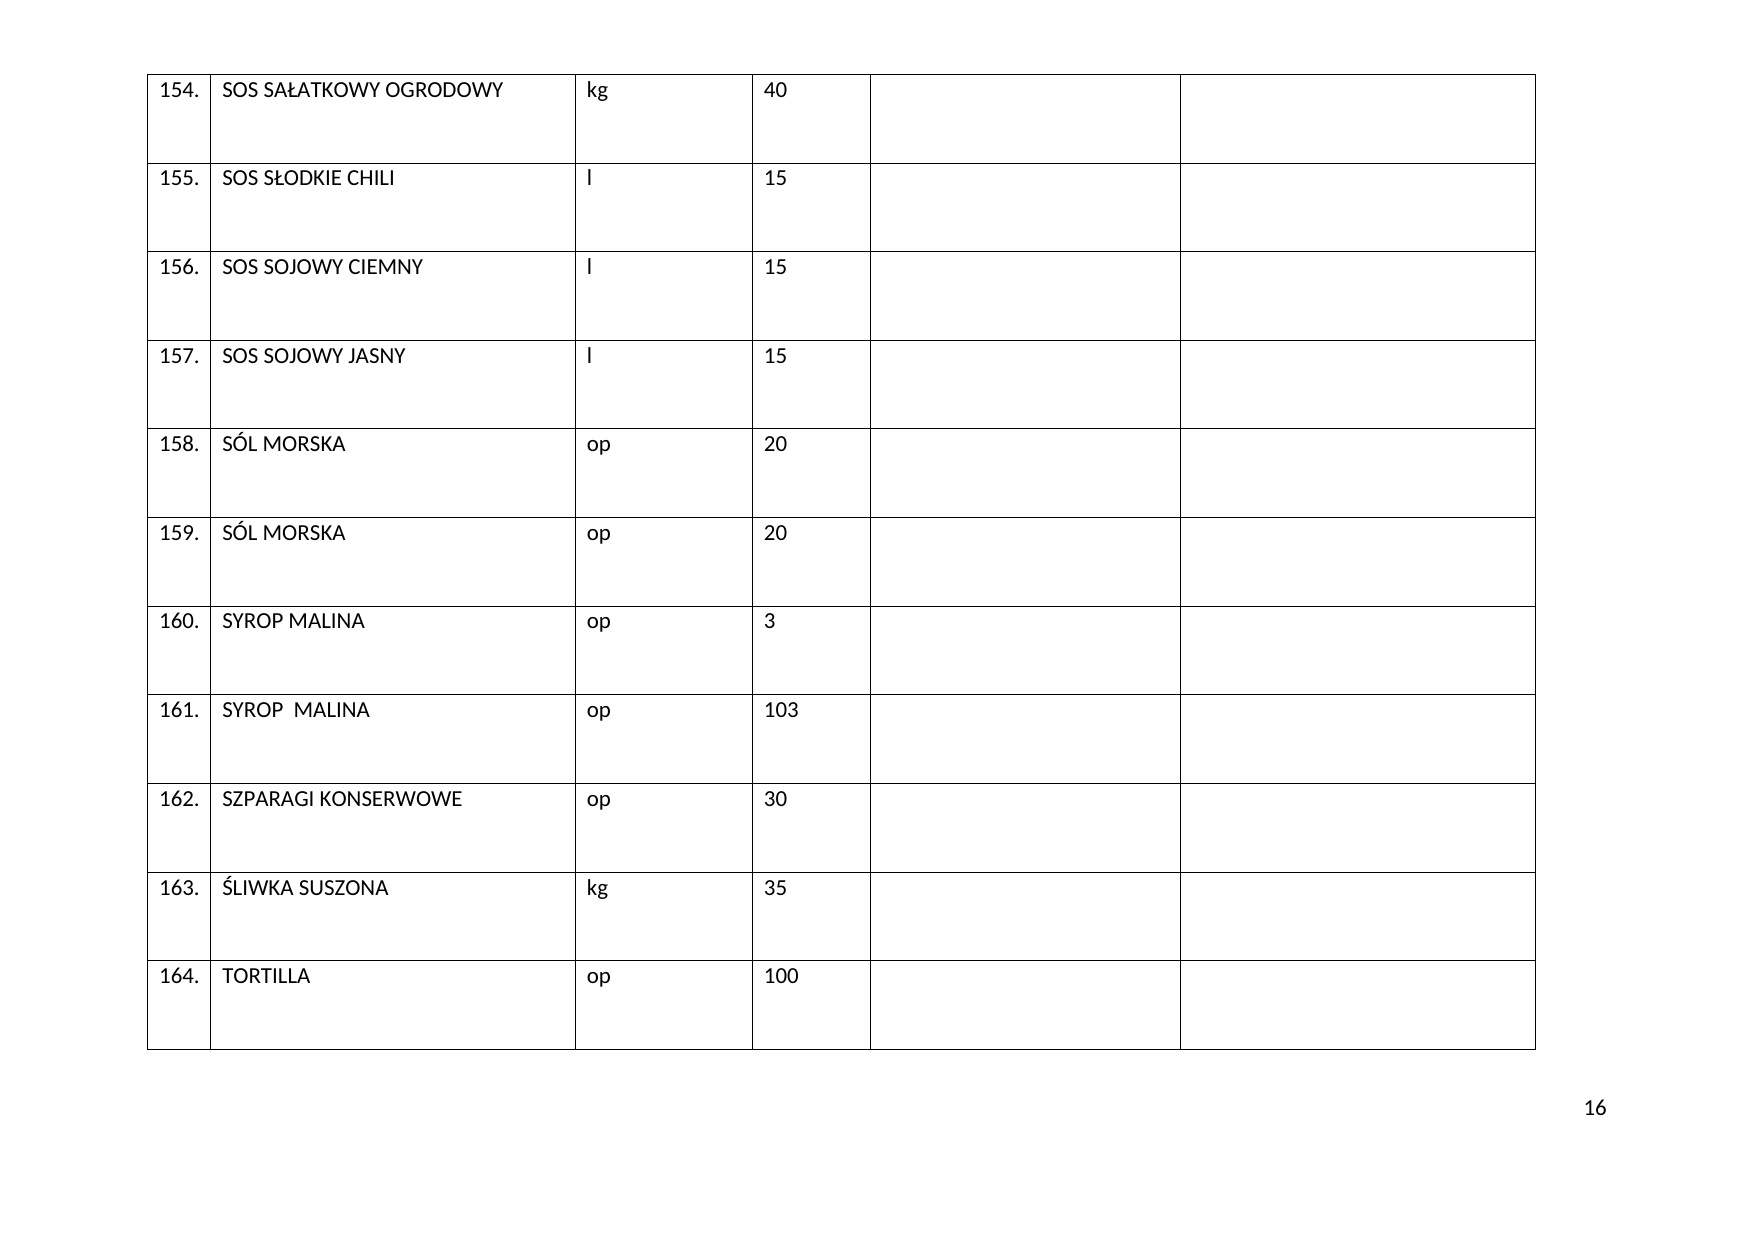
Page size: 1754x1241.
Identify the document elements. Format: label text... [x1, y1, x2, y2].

table_cell 20 [753, 429, 870, 517]
table_cell [871, 75, 1180, 162]
table_cell [871, 518, 1180, 606]
table_cell SÓL MORSKA [211, 429, 575, 517]
table_cell [871, 961, 1180, 1049]
table_cell [871, 429, 1180, 517]
table_cell 162. [148, 784, 210, 872]
table_cell [1181, 961, 1535, 1049]
table_cell 157. [148, 341, 210, 428]
table_cell 158. [148, 429, 210, 517]
table_cell 156. [148, 252, 210, 340]
table_cell [1181, 518, 1535, 606]
table_cell 103 [753, 695, 870, 783]
table_cell 35 [753, 873, 870, 960]
table_cell 164. [148, 961, 210, 1049]
table_cell [1181, 429, 1535, 517]
table_cell 3 [753, 607, 870, 694]
table_cell [1181, 341, 1535, 428]
table_cell 160. [148, 607, 210, 694]
table_cell [1181, 252, 1535, 340]
table_cell [871, 341, 1180, 428]
table_cell 40 [753, 75, 870, 162]
table_cell l [576, 252, 752, 340]
table_cell [871, 252, 1180, 340]
table_cell 100 [753, 961, 870, 1049]
table_cell SOS SŁODKIE CHILI [211, 164, 575, 251]
table_cell 15 [753, 252, 870, 340]
table_cell [871, 164, 1180, 251]
table_cell [871, 695, 1180, 783]
table_cell [871, 784, 1180, 872]
table_cell 15 [753, 341, 870, 428]
table_cell op [576, 518, 752, 606]
table_cell [1181, 164, 1535, 251]
table_cell [871, 607, 1180, 694]
table_cell 155. [148, 164, 210, 251]
table_cell op [576, 784, 752, 872]
table_cell 15 [753, 164, 870, 251]
table_cell TORTILLA [211, 961, 575, 1049]
table_cell 20 [753, 518, 870, 606]
table_cell op [576, 429, 752, 517]
table_cell op [576, 961, 752, 1049]
table_cell [1181, 873, 1535, 960]
table_cell SOS SOJOWY JASNY [211, 341, 575, 428]
table_cell l [576, 164, 752, 251]
table_cell op [576, 695, 752, 783]
table_cell kg [576, 873, 752, 960]
table_cell 163. [148, 873, 210, 960]
table_cell [1181, 607, 1535, 694]
table_cell SYROP MALINA [211, 695, 575, 783]
table_cell SÓL MORSKA [211, 518, 575, 606]
table_cell op [576, 607, 752, 694]
table_cell 161. [148, 695, 210, 783]
table_cell 30 [753, 784, 870, 872]
table_cell SOS SAŁATKOWY OGRODOWY [211, 75, 575, 162]
table_cell [1181, 695, 1535, 783]
table_cell [1181, 784, 1535, 872]
table_cell SOS SOJOWY CIEMNY [211, 252, 575, 340]
table_cell kg [576, 75, 752, 162]
table_cell SYROP MALINA [211, 607, 575, 694]
table_cell l [576, 341, 752, 428]
table_cell 154. [148, 75, 210, 162]
table_cell [871, 873, 1180, 960]
table_cell SZPARAGI KONSERWOWE [211, 784, 575, 872]
table_cell [1181, 75, 1535, 162]
table_cell 159. [148, 518, 210, 606]
table_cell ŚLIWKA SUSZONA [211, 873, 575, 960]
